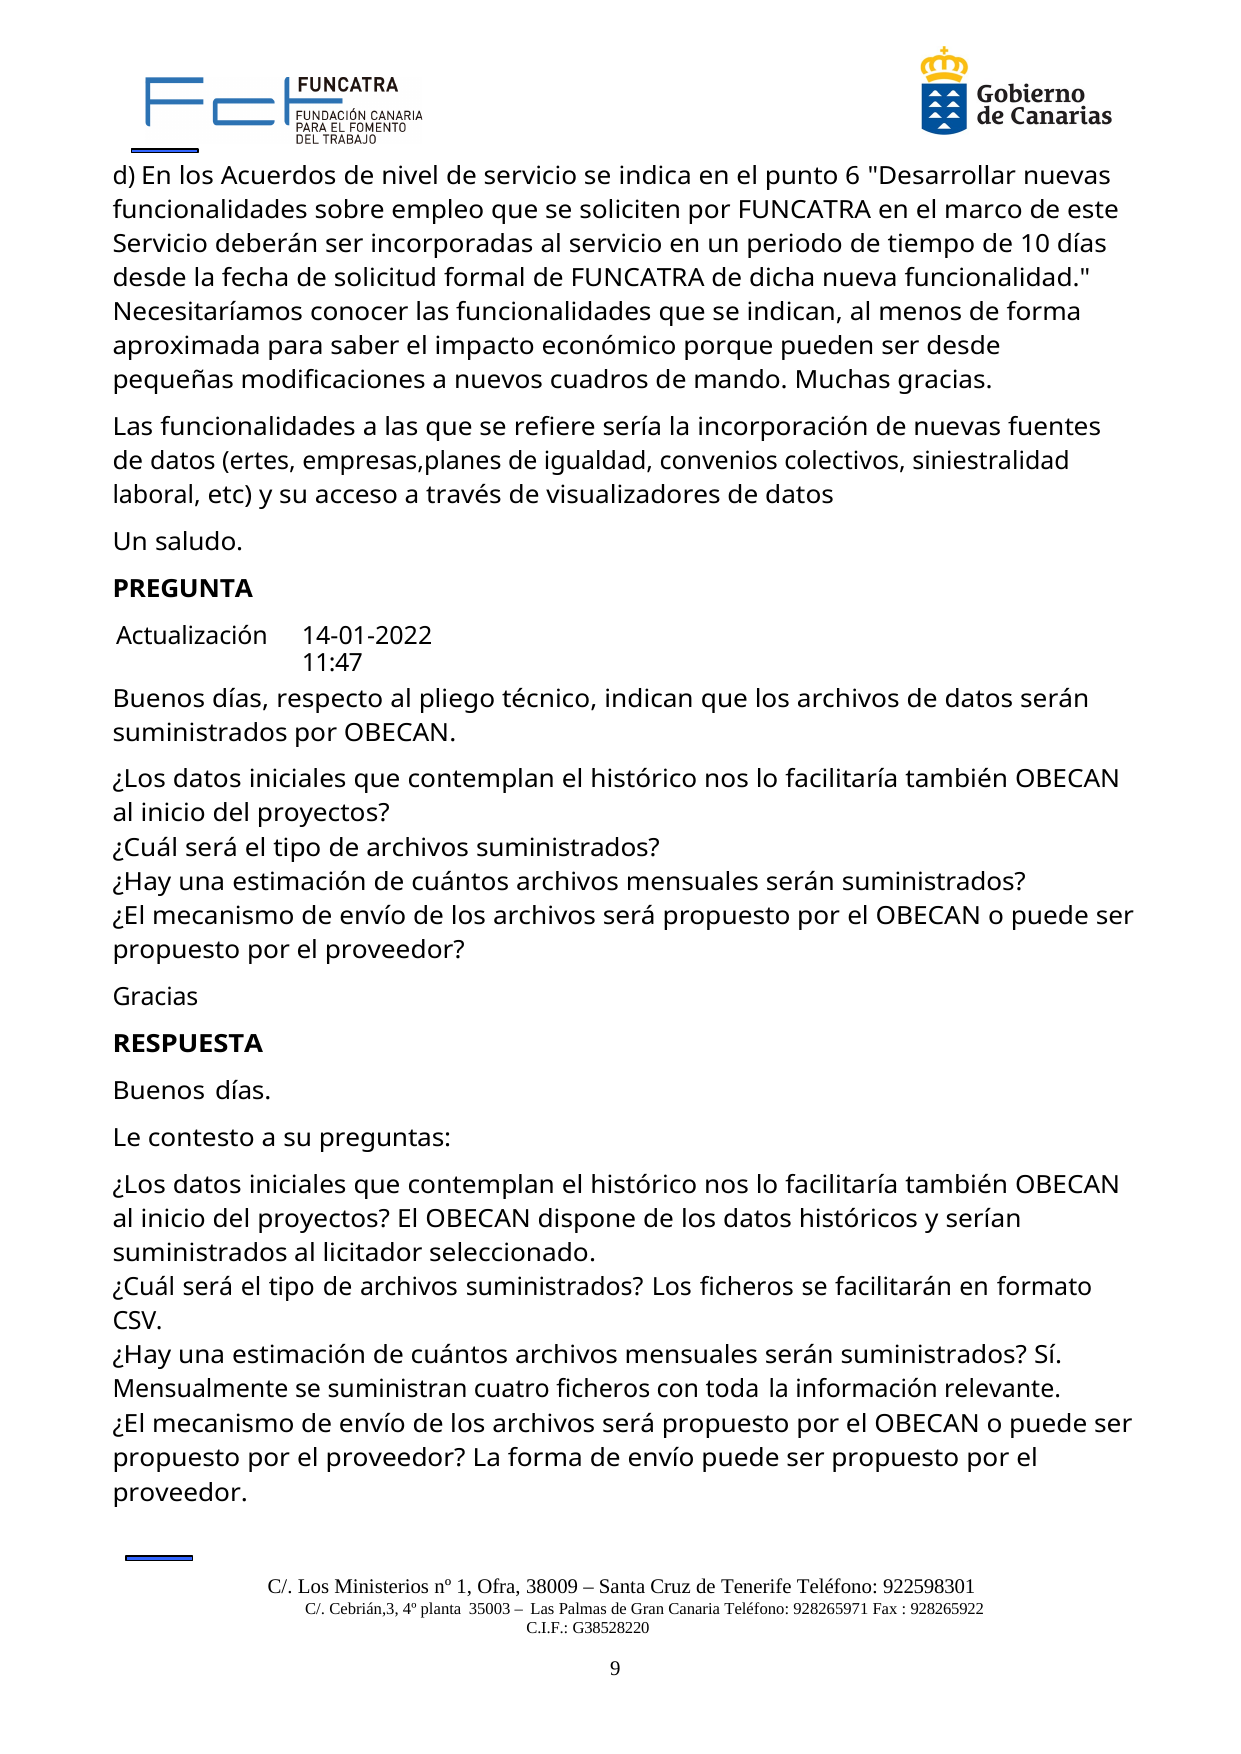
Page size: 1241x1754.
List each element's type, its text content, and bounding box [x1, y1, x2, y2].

picture [920, 46, 1112, 135]
text ¿El mecanismo de envío de los archivos será propuesto por el OBECAN o puede ser propuesto por el proveedor? La forma de envío puede ser propuesto por el proveedor. [112, 1406, 1140, 1508]
text Las funcionalidades a las que se refiere sería la incorporación de nuevas fuentes de datos (ertes, empresas,planes de igualdad, convenios colectivos, siniestralidad laboral, etc) y su acceso a través de visualizadores de datos [112, 408, 1120, 511]
subtitle PREGUNTA [112, 570, 1140, 604]
list En los Acuerdos de nivel de servicio se indica en el punto 6 "Desarrollar nuevas funcionalidades sobre empleo que se soliciten por FUNCATRA en el marco de este Servicio deberán ser incorporadas al servicio en un periodo de tiempo de 10 días desde la fecha de solicitud formal de FUNCATRA de dicha nueva funcionalidad." Necesitaríamos conocer las funcionalidades que se indican, al menos de forma aproximada para saber el impacto económico porque pueden ser desde pequeñas modificaciones a nuevos cuadros de mando. Muchas gracias. [112, 157, 1122, 396]
text ¿Cuál será el tipo de archivos suministrados? Los ficheros se facilitarán en formato CSV. [112, 1268, 1140, 1337]
picture [145, 77, 423, 144]
text Un saludo. [112, 523, 1140, 557]
text Buenos días. [112, 1072, 1140, 1106]
text ¿Hay una estimación de cuántos archivos mensuales serán suministrados? [112, 863, 1140, 898]
text ¿Los datos iniciales que contemplan el histórico nos lo facilitaría también OBECAN al inicio del proyectos? [112, 761, 1140, 829]
text Gracias [112, 978, 1140, 1013]
text ¿El mecanismo de envío de los archivos será propuesto por el OBECAN o puede ser propuesto por el proveedor? [112, 898, 1140, 966]
text ¿Cuál será el tipo de archivos suministrados? [112, 829, 1140, 863]
subtitle RESPUESTA [112, 1026, 1140, 1060]
text Buenos días, respecto al pliego técnico, indican que los archivos de datos serán suministrados por OBECAN. [112, 680, 1140, 748]
text ¿Hay una estimación de cuántos archivos mensuales serán suministrados? Sí. Mensualmente se suministran cuatro ficheros con toda la información relevante. [112, 1337, 1140, 1405]
text Le contesto a su preguntas: [112, 1119, 1140, 1153]
table_header Actualización [111, 623, 286, 677]
text ¿Los datos iniciales que contemplan el histórico nos lo facilitaría también OBECAN al inicio del proyectos? El OBECAN dispone de los datos históricos y serían suministrados al licitador seleccionado. [112, 1166, 1124, 1268]
table_header 14-01-2022 11:47 [286, 623, 492, 677]
